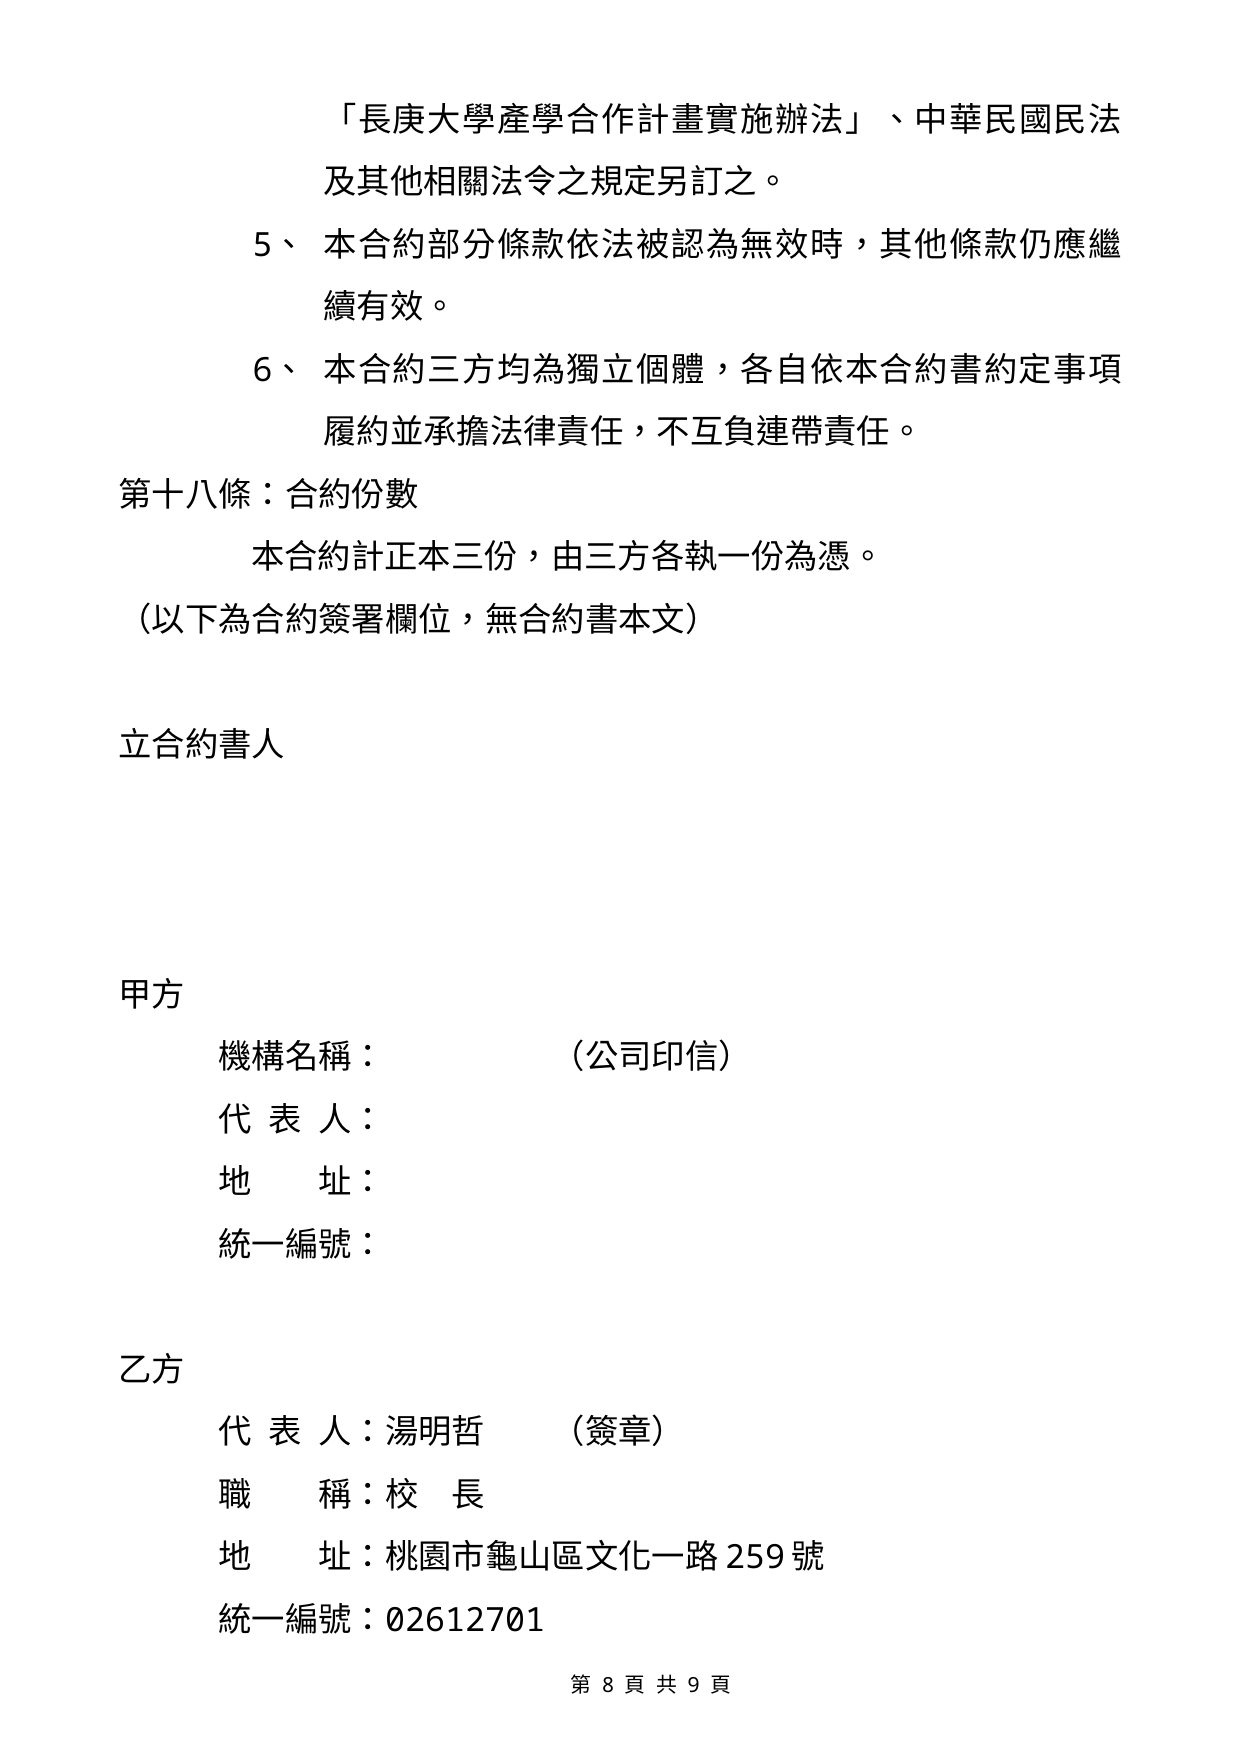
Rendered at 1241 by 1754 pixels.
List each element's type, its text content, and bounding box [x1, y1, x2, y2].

text 地 址：桃園市龜山區文化一路259號 [118, 1512, 1122, 1575]
text 立合約書人 [118, 700, 1122, 762]
list 本合約三方均為獨立個體，各自依本合約書約定事項履約並承擔法律責任，不互負連帶責任。 [252, 325, 1122, 450]
list 「長庚大學產學合作計畫實施辦法」、中華民國民法及其他相關法令之規定另訂之。 [252, 75, 1122, 200]
text 乙方 [118, 1325, 1122, 1387]
text 統一編號：02612701 [118, 1575, 1122, 1637]
text 統一編號： [118, 1200, 1122, 1262]
text 第十八條：合約份數 [118, 450, 1122, 512]
text 本合約計正本三份，由三方各執一份為憑。 [251, 512, 1122, 575]
text 機構名稱： （公司印信） [118, 1012, 1122, 1075]
text 地 址： [118, 1137, 1122, 1200]
text 甲方 [118, 950, 1122, 1012]
text 職 稱：校 長 [118, 1450, 1122, 1512]
text （以下為合約簽署欄位，無合約書本文） [118, 575, 1122, 637]
text 代 表 人：湯明哲 （簽章） [118, 1387, 1122, 1450]
text 代 表 人： [118, 1075, 1122, 1137]
list 本合約部分條款依法被認為無效時，其他條款仍應繼續有效。 [252, 200, 1122, 325]
